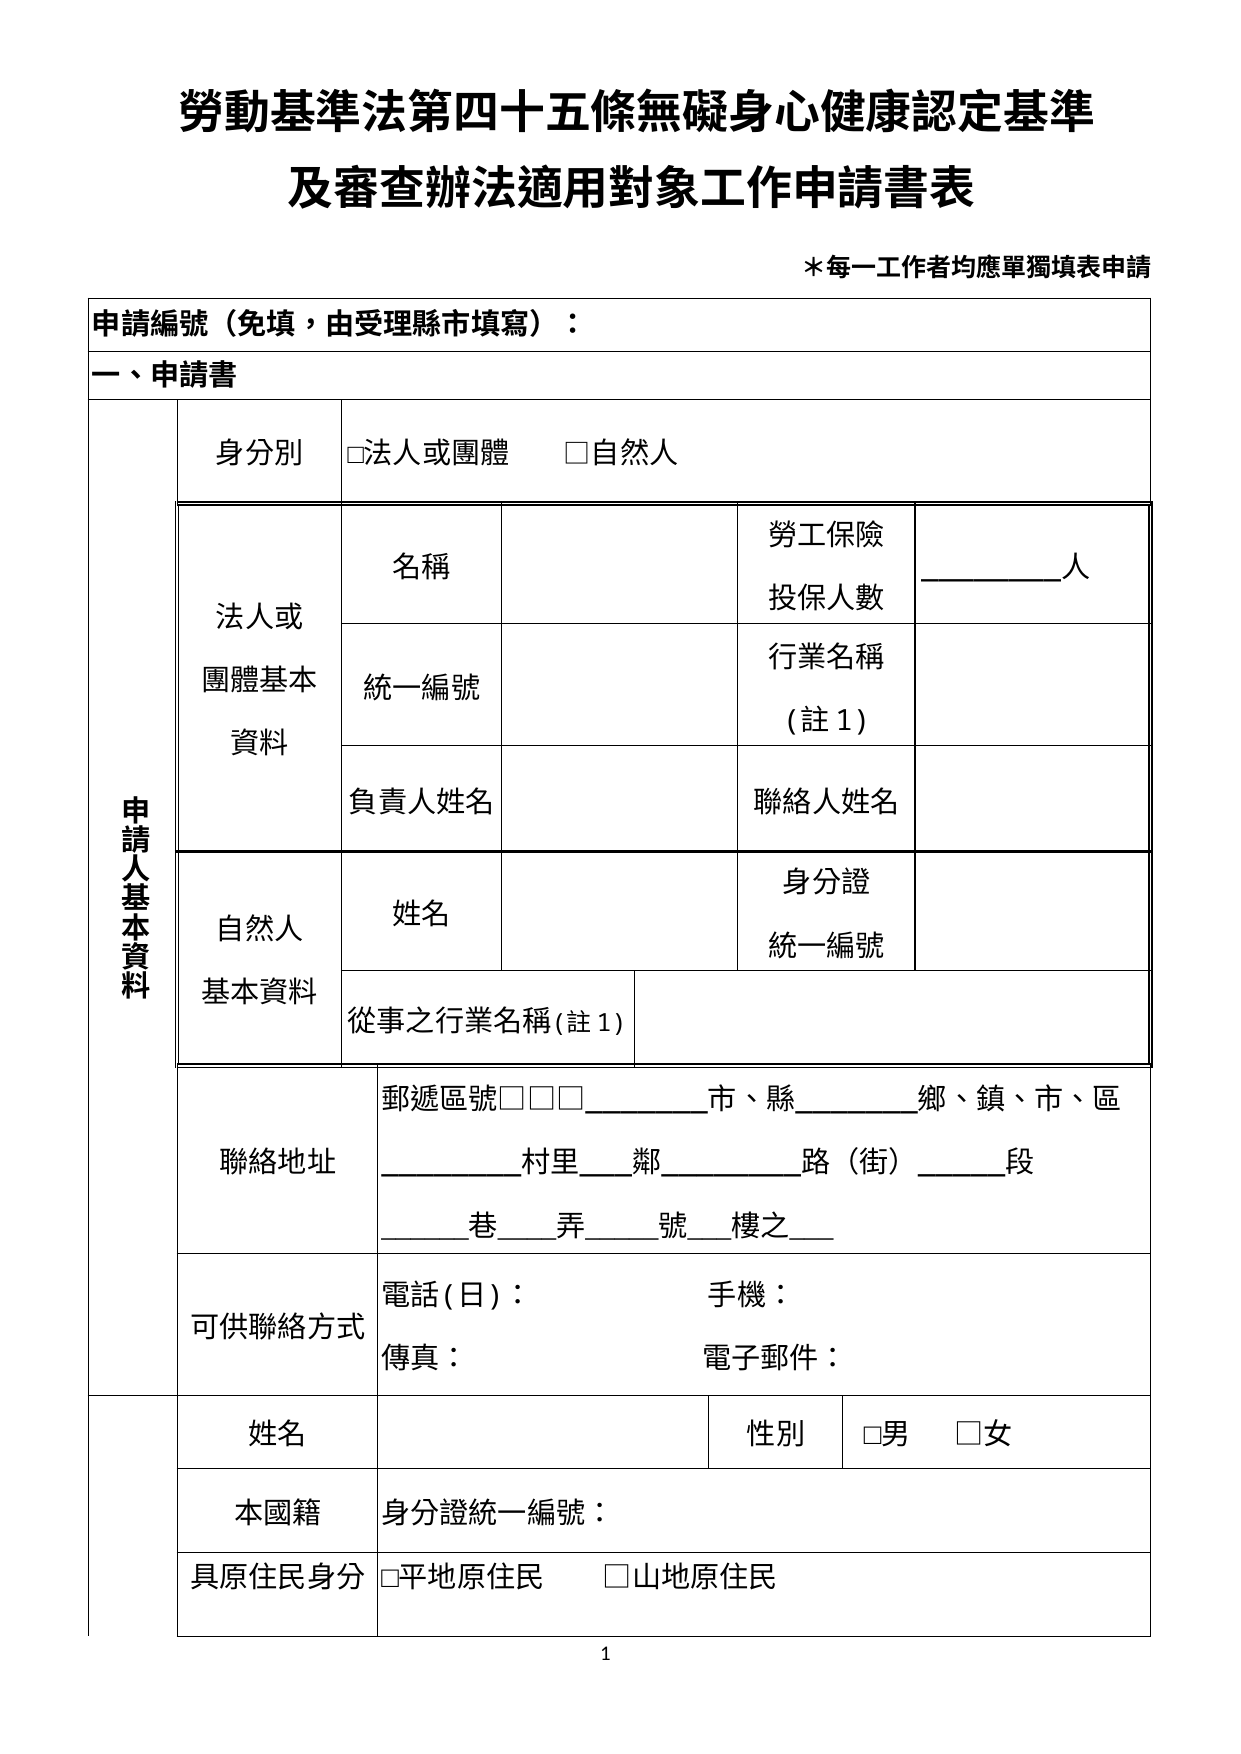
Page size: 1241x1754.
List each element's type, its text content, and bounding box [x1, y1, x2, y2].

table_cell [502, 624, 737, 745]
table_cell 姓名 [178, 1396, 377, 1468]
table_cell [378, 1396, 708, 1468]
table_cell [502, 853, 737, 970]
text 及審查辦法適用對象工作申請書表 [0, 151, 1151, 218]
table_cell [916, 853, 1148, 970]
table_cell 性別 [709, 1396, 842, 1468]
table_cell □平地原住民 □山地原住民 [378, 1553, 1150, 1636]
table_cell 姓名 [342, 853, 501, 970]
table_cell [916, 746, 1148, 850]
text 勞動基準法第四十五條無礙身心健康認定基準 [0, 75, 1151, 141]
table_cell 郵遞區號□□□_______市、縣_______鄉、鎮、市、區 ________村里___鄰________路（街）_____段 ______巷____弄_____號___樓之___ [378, 1068, 1150, 1253]
table_cell 身分證統一編號： [378, 1469, 1150, 1552]
table_cell 身分證 統一編號 [738, 853, 914, 970]
table_cell ________人 [916, 506, 1148, 623]
table_cell 具原住民身分 [178, 1553, 377, 1636]
table_cell 名稱 [342, 506, 501, 623]
table_cell 負責人姓名 [342, 746, 501, 850]
table_header 申請編號（免填，由受理縣市填寫）： [89, 299, 1150, 351]
table_cell 行業名稱 (註1) [738, 624, 914, 745]
table_cell 從事之行業名稱(註1) [342, 971, 634, 1063]
table_cell [635, 971, 1148, 1063]
table_cell 勞工保險 投保人數 [738, 506, 914, 623]
table_cell 法人或 團體基本 資料 [179, 506, 341, 850]
table_cell 聯絡地址 [178, 1068, 377, 1253]
table_cell [502, 506, 737, 623]
table_cell 申請人基本資料 [89, 400, 177, 1395]
table_cell 電話(日)： 手機： 傳真： 電子郵件： [378, 1254, 1150, 1395]
table_cell □男 □女 [843, 1396, 1150, 1468]
table_cell 可供聯絡方式 [178, 1254, 377, 1395]
table_cell 身分別 [178, 400, 341, 501]
text ＊每一工作者均應單獨填表申請 [59, 228, 1151, 289]
table_cell 自然人 基本資料 [179, 853, 341, 1063]
table_cell [89, 1396, 177, 1636]
table_cell [502, 746, 737, 850]
table_cell [916, 624, 1148, 745]
table_cell 一、申請書 [89, 352, 1150, 399]
table_cell 統一編號 [342, 624, 501, 745]
table_cell 聯絡人姓名 [738, 746, 914, 850]
table_cell 本國籍 [178, 1469, 377, 1552]
table_cell □法人或團體 □自然人 [342, 400, 1150, 501]
